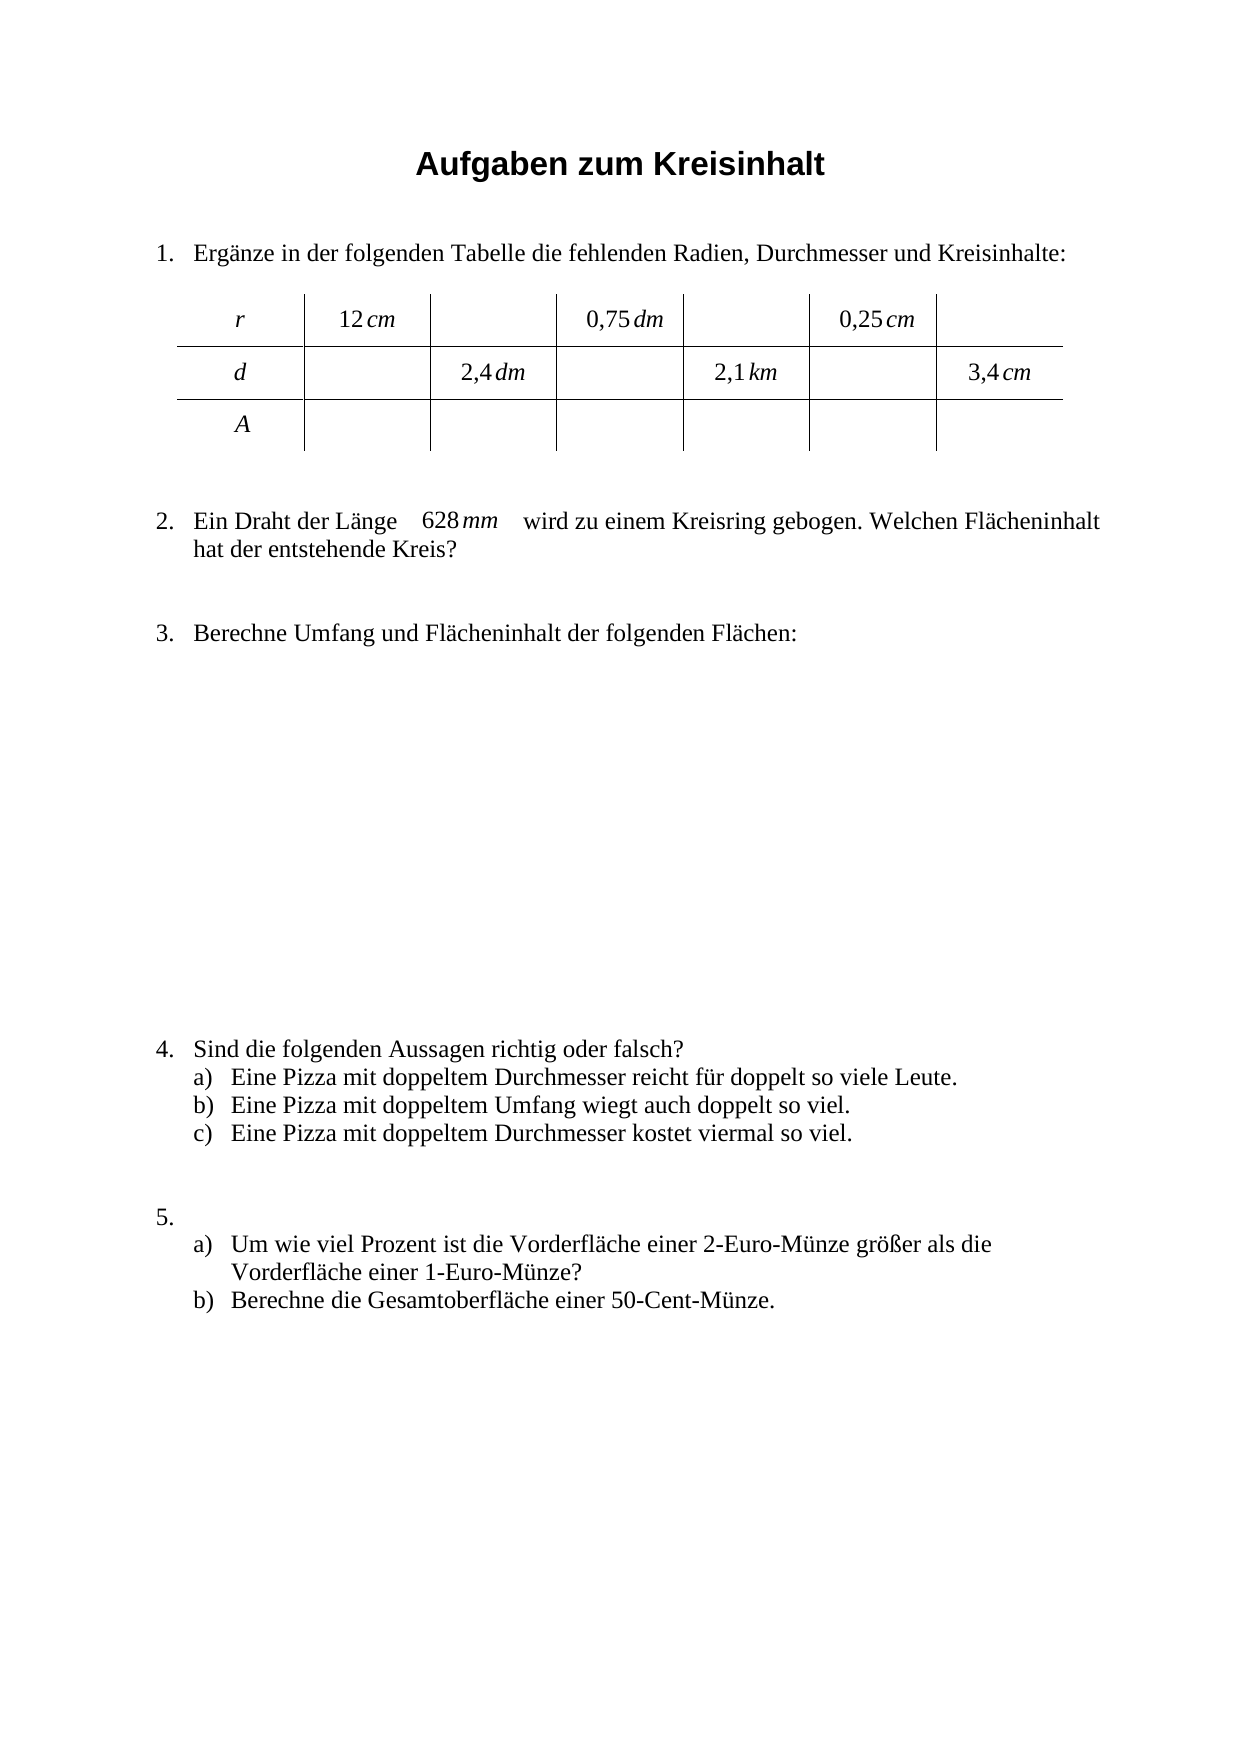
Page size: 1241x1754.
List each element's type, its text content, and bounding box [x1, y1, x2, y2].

list Berechne die Gesamtoberfläche einer 50-Cent-Münze. [193, 1286, 1116, 1314]
table_header [810, 294, 936, 346]
table_cell [431, 400, 556, 451]
table_cell [810, 400, 936, 451]
table_cell [684, 347, 809, 399]
table_cell [937, 347, 1063, 399]
table_cell [305, 347, 430, 399]
list Eine Pizza mit doppeltem Durchmesser kostet viermal so viel. [193, 1119, 1122, 1146]
list Um wie viel Prozent ist die Vorderfläche einer 2-Euro-Münze größer als die Vorderfläche einer 1-Euro-Münze? [193, 1231, 1116, 1286]
list Ein Draht der Länge wird zu einem Kreisring gebogen. Welchen Flächeninhalt hat der entstehende Kreis? [156, 507, 1122, 563]
table_header [684, 294, 809, 346]
table_cell [684, 400, 809, 451]
table_cell [431, 347, 556, 399]
list Eine Pizza mit doppeltem Umfang wiegt auch doppelt so viel. [193, 1091, 1122, 1119]
table_cell [177, 347, 303, 399]
list Sind die folgenden Aussagen richtig oder falsch? [156, 1036, 1122, 1063]
table_cell [305, 400, 430, 451]
table_cell [557, 347, 683, 399]
table_header [305, 294, 430, 346]
list Berechne Umfang und Flächeninhalt der folgenden Flächen: [156, 619, 1122, 647]
table_cell [937, 400, 1063, 451]
table_header [557, 294, 683, 346]
table_cell [557, 400, 683, 451]
table_header [177, 294, 303, 346]
list Eine Pizza mit doppeltem Durchmesser reicht für doppelt so viele Leute. [193, 1063, 1122, 1091]
text Aufgaben zum Kreisinhalt [118, 146, 1122, 183]
table_cell [810, 347, 936, 399]
table_cell [177, 400, 303, 451]
table_header [431, 294, 556, 346]
list Ergänze in der folgenden Tabelle die fehlenden Radien, Durchmesser und Kreisinhalte: [156, 239, 1122, 267]
table_header [937, 294, 1063, 346]
